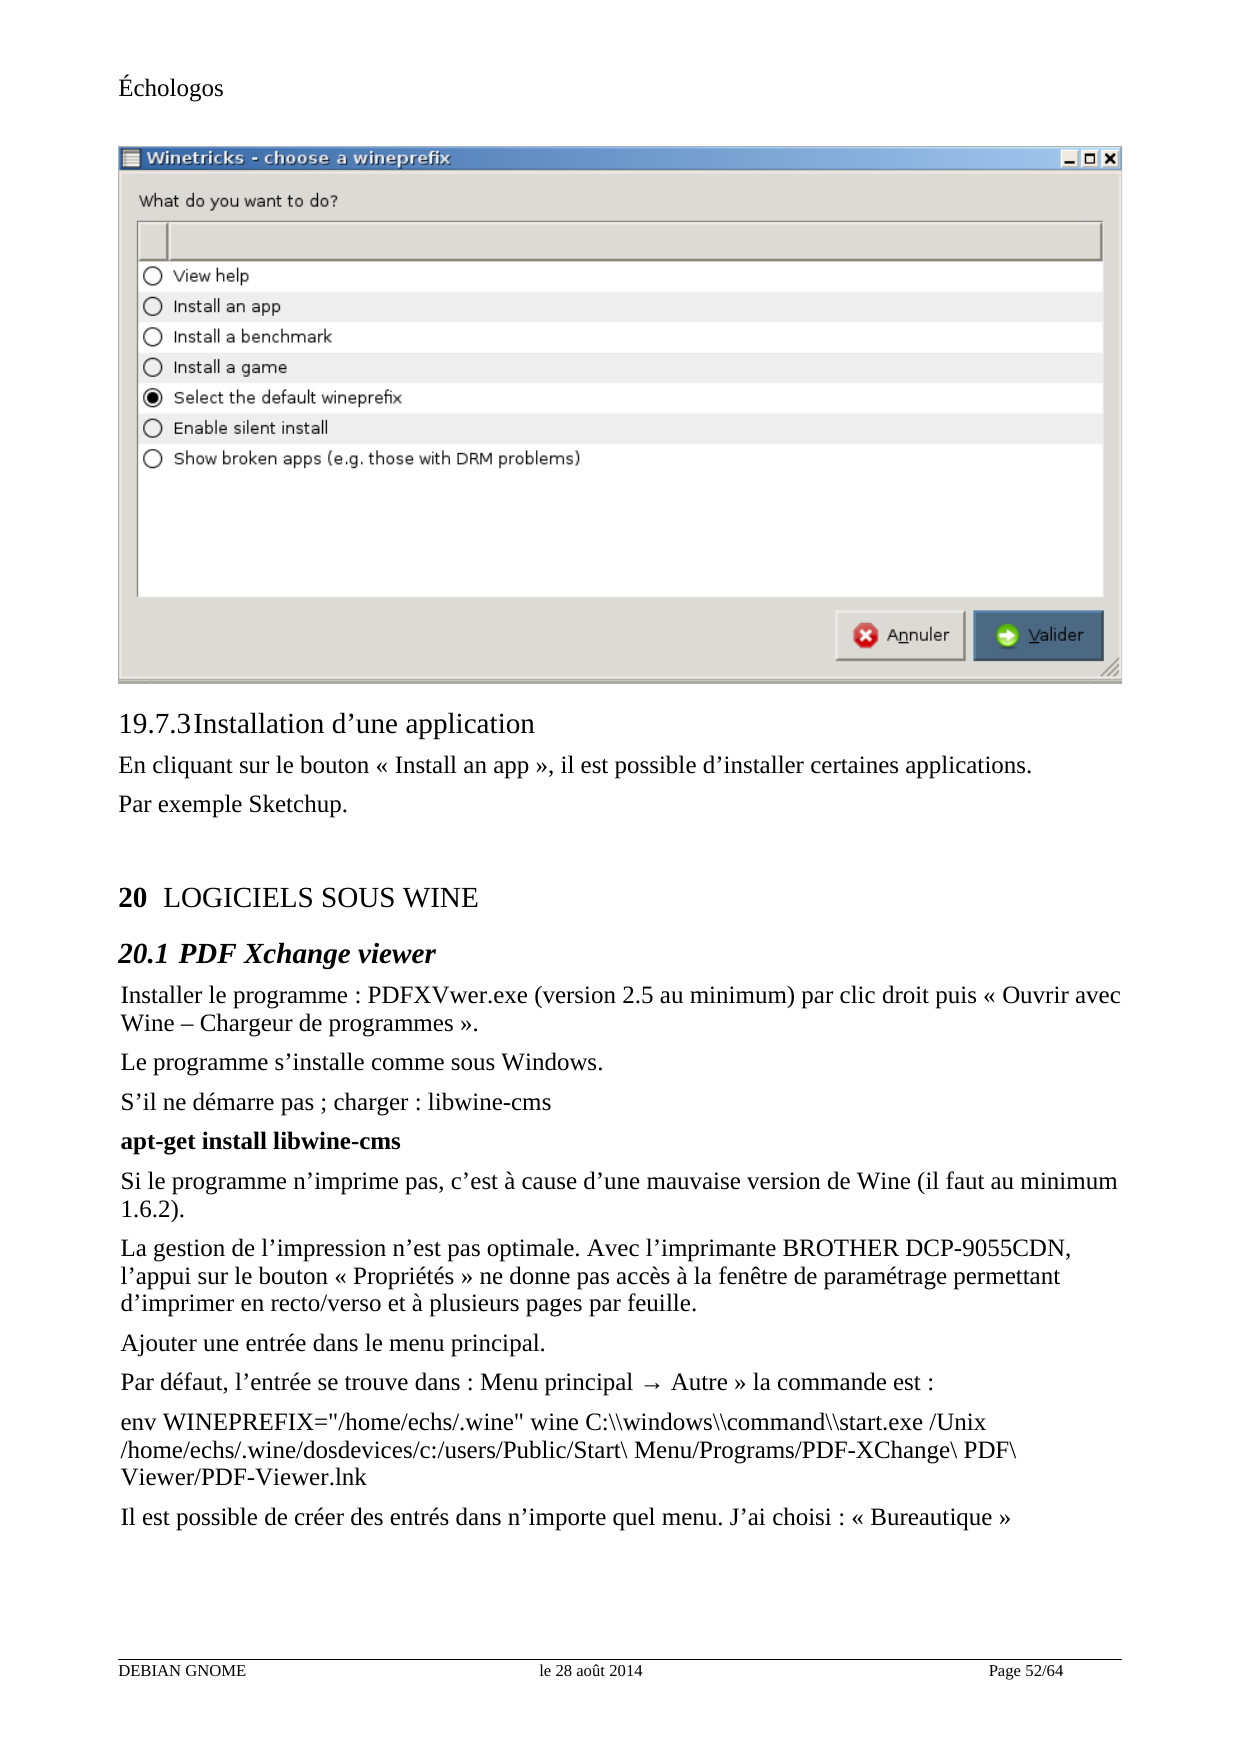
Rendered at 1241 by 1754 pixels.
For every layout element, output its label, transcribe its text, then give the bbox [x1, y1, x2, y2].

subtitle PDF Xchange viewer [118, 937, 1122, 969]
text En cliquant sur le bouton « Install an app », il est possible d’installer certaines applications. [118, 751, 1122, 779]
text env WINEPREFIX="/home/echs/.wine" wine C:\\windows\\command\\start.exe /Unix /home/echs/.wine/dosdevices/c:/users/Public/Start\ Menu/Programs/PDF-XChange\ PDF\ Viewer/PDF-Viewer.lnk [120, 1408, 1122, 1491]
text apt-get install libwine-cms [120, 1127, 1122, 1155]
text Installer le programme : PDFXVwer.exe (version 2.5 au minimum) par clic droit puis « Ouvrir avec Wine – Chargeur de programmes ». [120, 981, 1122, 1037]
subtitle Installation d’une application [118, 707, 1122, 739]
text Par exemple Sketchup. [118, 791, 1122, 818]
text Par défaut, l’entrée se trouve dans : Menu principal → Autre » la commande est : [120, 1368, 1122, 1396]
text La gestion de l’impression n’est pas optimale. Avec l’imprimante BROTHER DCP-9055CDN, l’appui sur le bouton « Propriétés » ne donne pas accès à la fenêtre de paramétrage permettant d’imprimer en recto/verso et à plusieurs pages par feuille. [120, 1234, 1122, 1317]
subtitle Logiciels sous wine [118, 881, 1122, 914]
text Ajouter une entrée dans le menu principal. [120, 1329, 1122, 1357]
text S’il ne démarre pas ; charger : libwine-cms [120, 1088, 1122, 1116]
picture [118, 146, 1123, 684]
text Si le programme n’imprime pas, c’est à cause d’une mauvaise version de Wine (il faut au minimum 1.6.2). [120, 1167, 1122, 1222]
text Le programme s’installe comme sous Windows. [120, 1048, 1122, 1076]
text Il est possible de créer des entrés dans n’importe quel menu. J’ai choisi : « Bureautique » [120, 1503, 1122, 1531]
